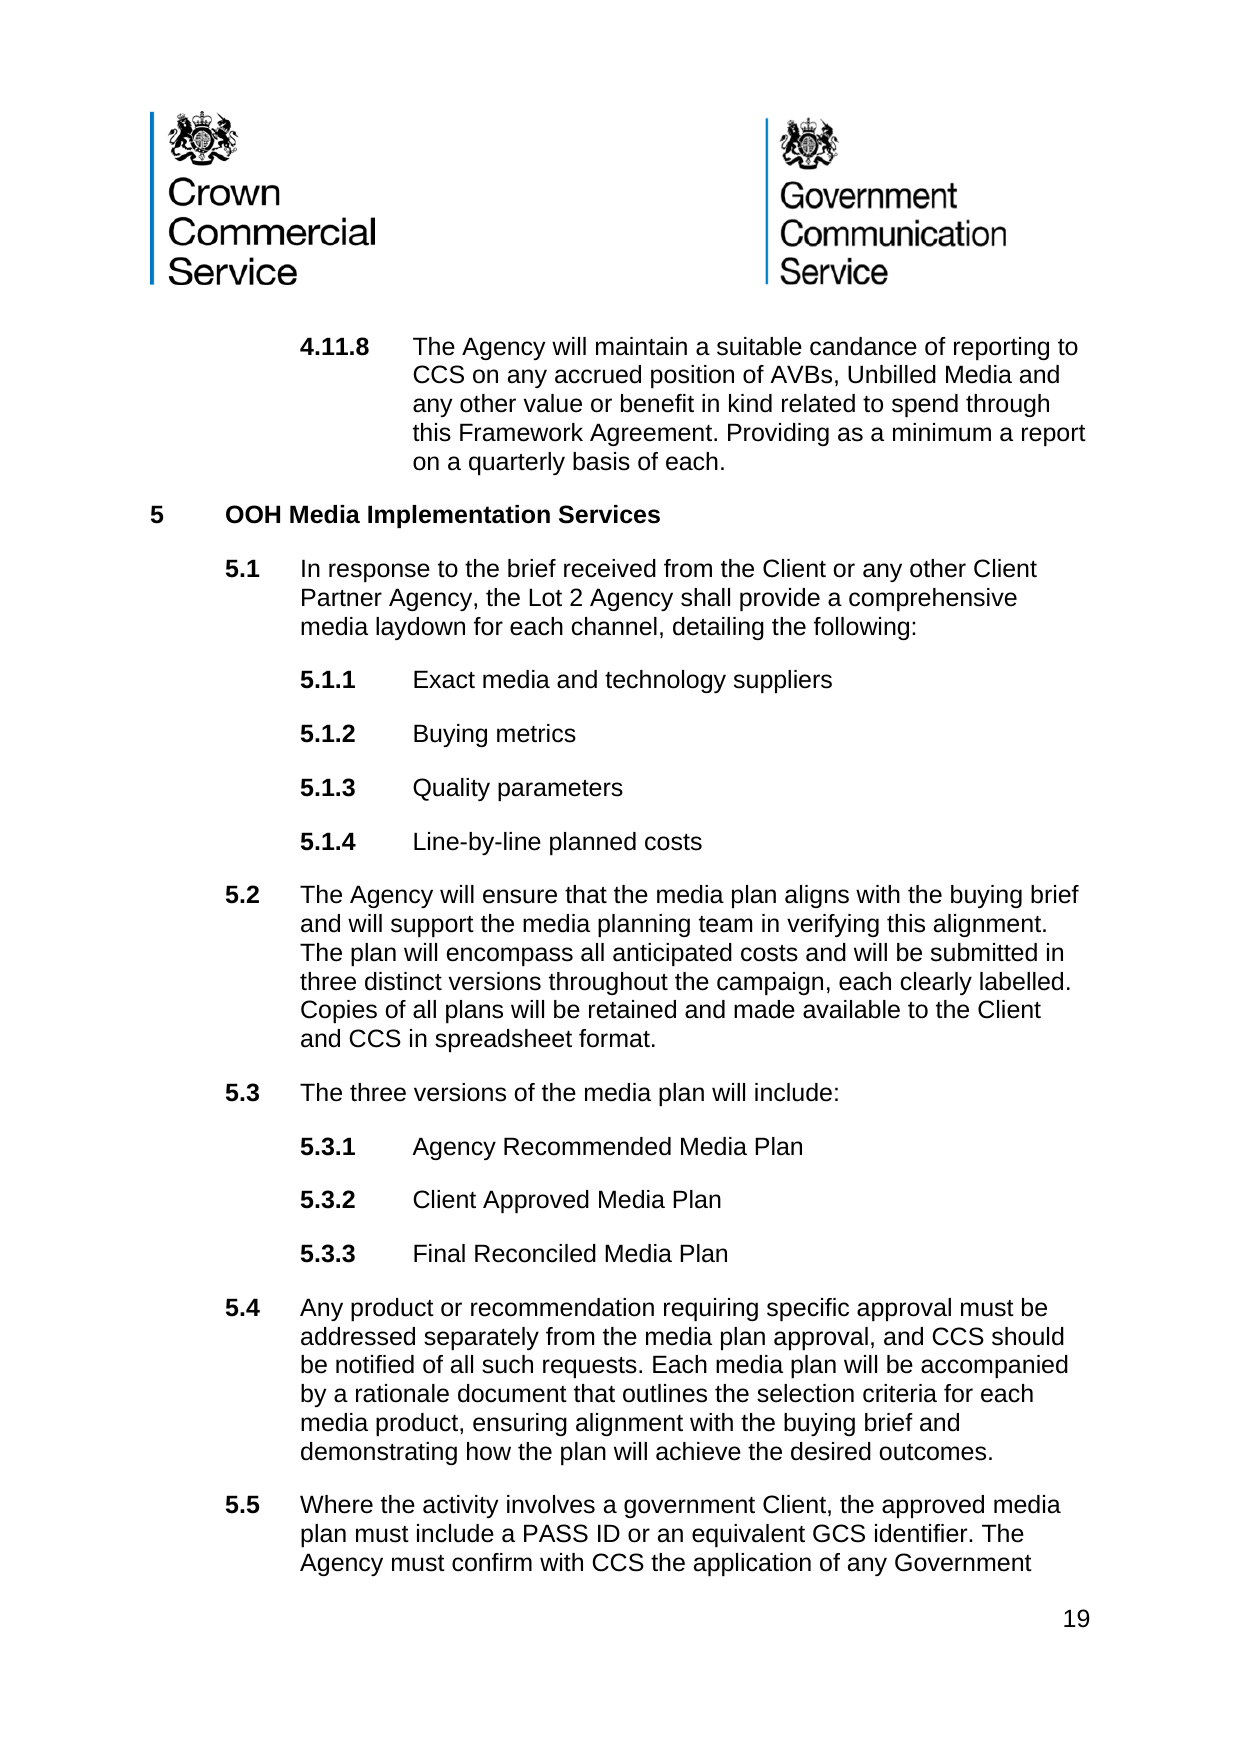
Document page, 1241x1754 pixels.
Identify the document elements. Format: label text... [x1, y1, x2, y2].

list Agency Recommended Media Plan [300, 1132, 1090, 1160]
list The Agency will maintain a suitable candance of reporting to CCS on any accrued position of AVBs, Unbilled Media and any other value or benefit in kind related to spend through this Framework Agreement. Providing as a minimum a report on a quarterly basis of each. [300, 332, 1090, 475]
list Client Approved Media Plan [300, 1185, 1090, 1214]
list In response to the brief received from the Client or any other Client Partner Agency, the Lot 2 Agency shall provide a comprehensive media laydown for each channel, detailing the following: [225, 554, 1090, 640]
list OOH Media Implementation Services [150, 500, 1090, 529]
list Quality parameters [300, 773, 1090, 802]
list The three versions of the media plan will include: [225, 1078, 1090, 1107]
list Where the activity involves a government Client, the approved media plan must include a PASS ID or an equivalent GCS identifier. The Agency must confirm with CCS the application of any Government [225, 1490, 1090, 1577]
list Line-by-line planned costs [300, 827, 1090, 855]
list Final Reconciled Media Plan [300, 1239, 1090, 1268]
list Buying metrics [300, 719, 1090, 748]
list Any product or recommendation requiring specific approval must be addressed separately from the media plan approval, and CCS should be notified of all such requests. Each media plan will be accompanied by a rationale document that outlines the selection criteria for each media product, ensuring alignment with the buying brief and demonstrating how the plan will achieve the desired outcomes. [225, 1293, 1090, 1465]
list Exact media and technology suppliers [300, 665, 1090, 694]
list The Agency will ensure that the media plan aligns with the buying brief and will support the media planning team in verifying this alignment. The plan will encompass all anticipated costs and will be submitted in three distinct versions throughout the campaign, each clearly labelled. Copies of all plans will be retained and made available to the Client and CCS in spreadsheet format. [225, 880, 1090, 1053]
